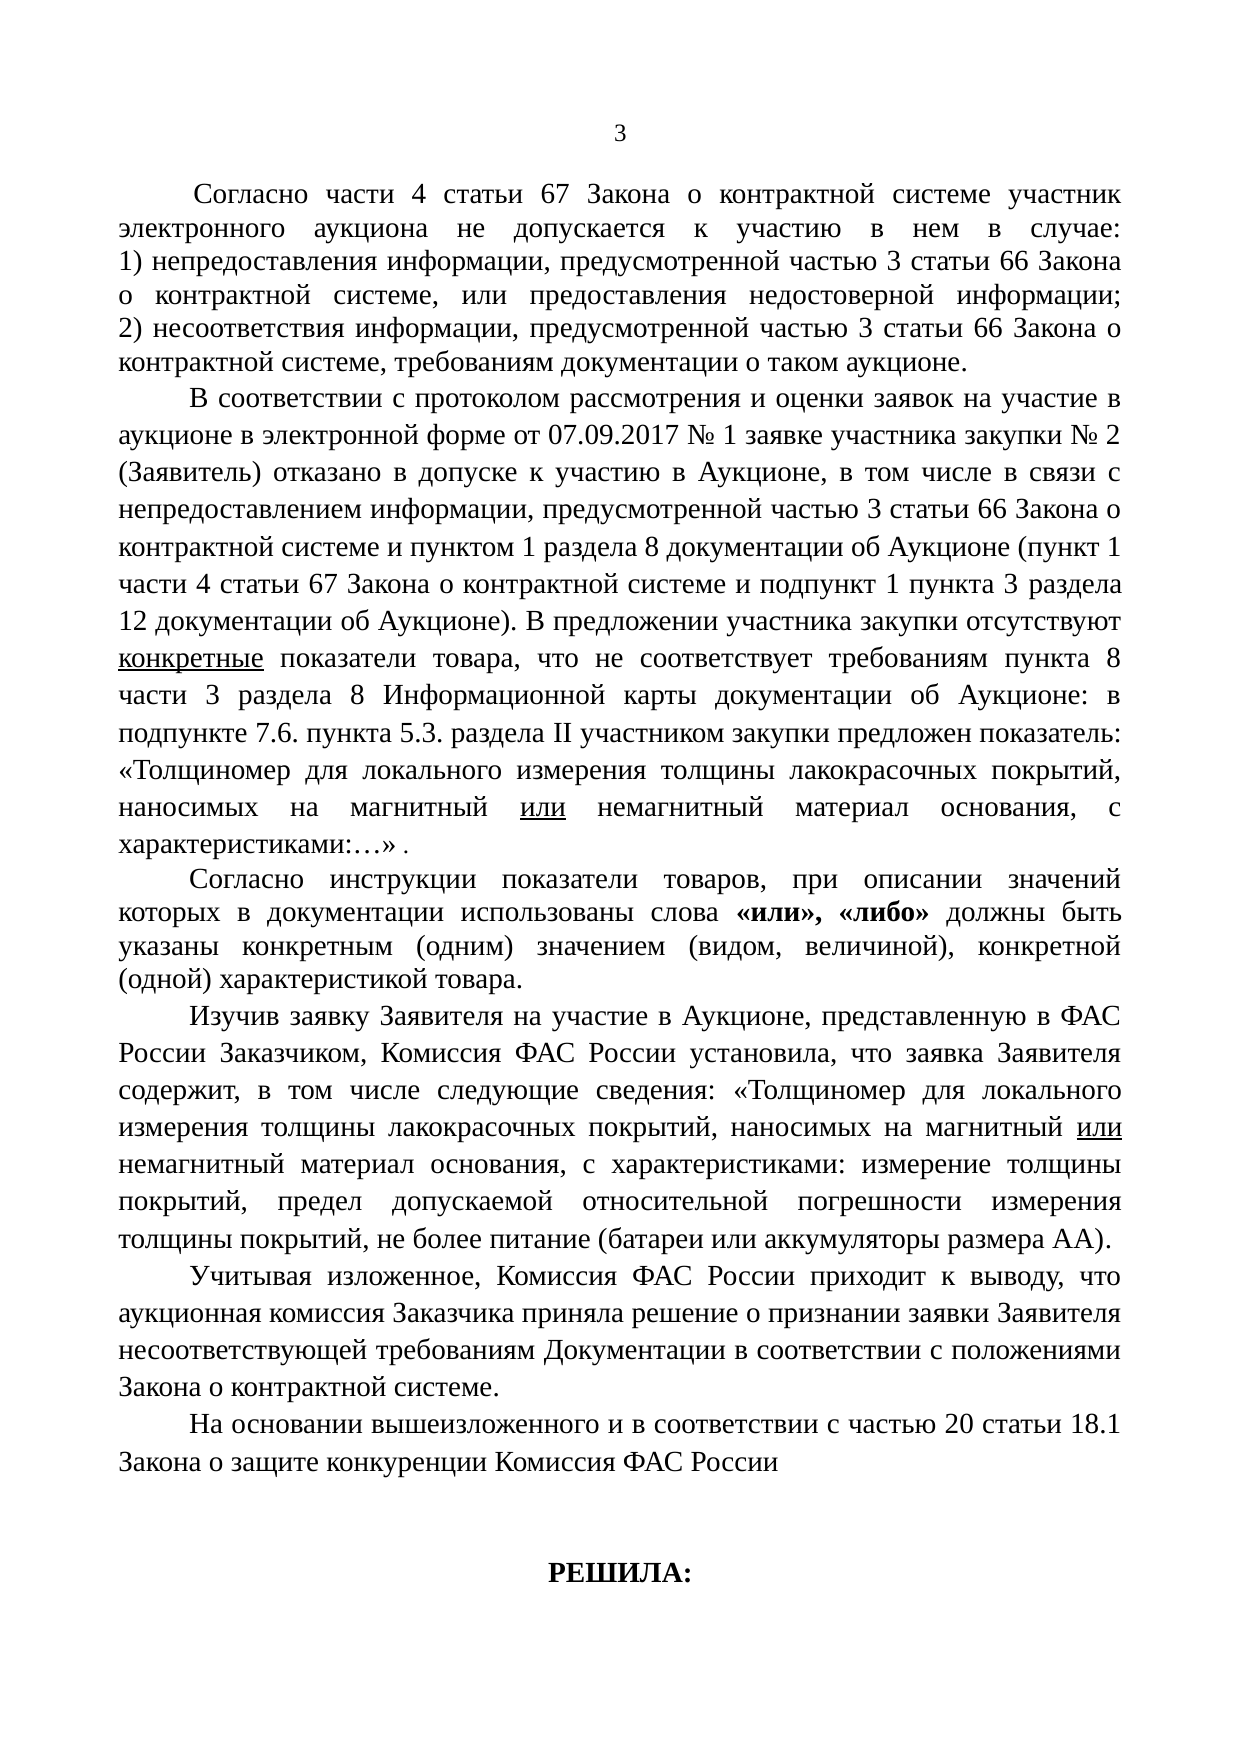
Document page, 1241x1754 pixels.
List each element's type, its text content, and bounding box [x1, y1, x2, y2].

text На основании вышеизложенного и в соответствии с частью 20 статьи 18.1 Закона о защите конкуренции Комиссия ФАС России [118, 1404, 1122, 1479]
text РЕШИЛА: [118, 1553, 1122, 1590]
text Учитывая изложенное, Комиссия ФАС России приходит к выводу, что аукционная комиссия Заказчика приняла решение о признании заявки Заявителя несоответствующей требованиям Документации в соответствии с положениями Закона о контрактной системе. [118, 1256, 1122, 1404]
text Согласно инструкции показатели товаров, при описании значений которых в документации использованы слова «или», «либо» должны быть указаны конкретным (одним) значением (видом, величиной), конкретной (одной) характеристикой товара. [118, 861, 1122, 995]
text В соответствии с протоколом рассмотрения и оценки заявок на участие в аукционе в электронной форме от 07.09.2017 № 1 заявке участника закупки № 2 (Заявитель) отказано в допуске к участию в Аукционе, в том числе в связи с непредоставлением информации, предусмотренной частью 3 статьи 66 Закона о контрактной системе и пунктом 1 раздела 8 документации об Аукционе (пункт 1 части 4 статьи 67 Закона о контрактной системе и подпункт 1 пункта 3 раздела 12 документации об Аукционе). В предложении участника закупки отсутствуют конкретные показатели товара, что не соответствует требованиям пункта 8 части 3 раздела 8 Информационной карты документации об Аукционе: в подпункте 7.6. пункта 5.3. раздела II участником закупки предложен показатель: «Толщиномер для локального измерения толщины лакокрасочных покрытий, наносимых на магнитный или немагнитный материал основания, с характеристиками:…» . [118, 378, 1122, 861]
text Изучив заявку Заявителя на участие в Аукционе, представленную в ФАС России Заказчиком, Комиссия ФАС России установила, что заявка Заявителя содержит, в том числе следующие сведения: «Толщиномер для локального измерения толщины лакокрасочных покрытий, наносимых на магнитный или немагнитный материал основания, с характеристиками: измерение толщины покрытий, предел допускаемой относительной погрешности измерения толщины покрытий, не более питание (батареи или аккумуляторы размера АА). [118, 995, 1122, 1256]
text Согласно части 4 статьи 67 Закона о контрактной системе участник электронного аукциона не допускается к участию в нем в случае: 1) непредоставления информации, предусмотренной частью 3 статьи 66 Закона о контрактной системе, или предоставления недостоверной информации; 2) несоответствия информации, предусмотренной частью 3 статьи 66 Закона о контрактной системе, требованиям документации о таком аукционе. [118, 176, 1122, 378]
